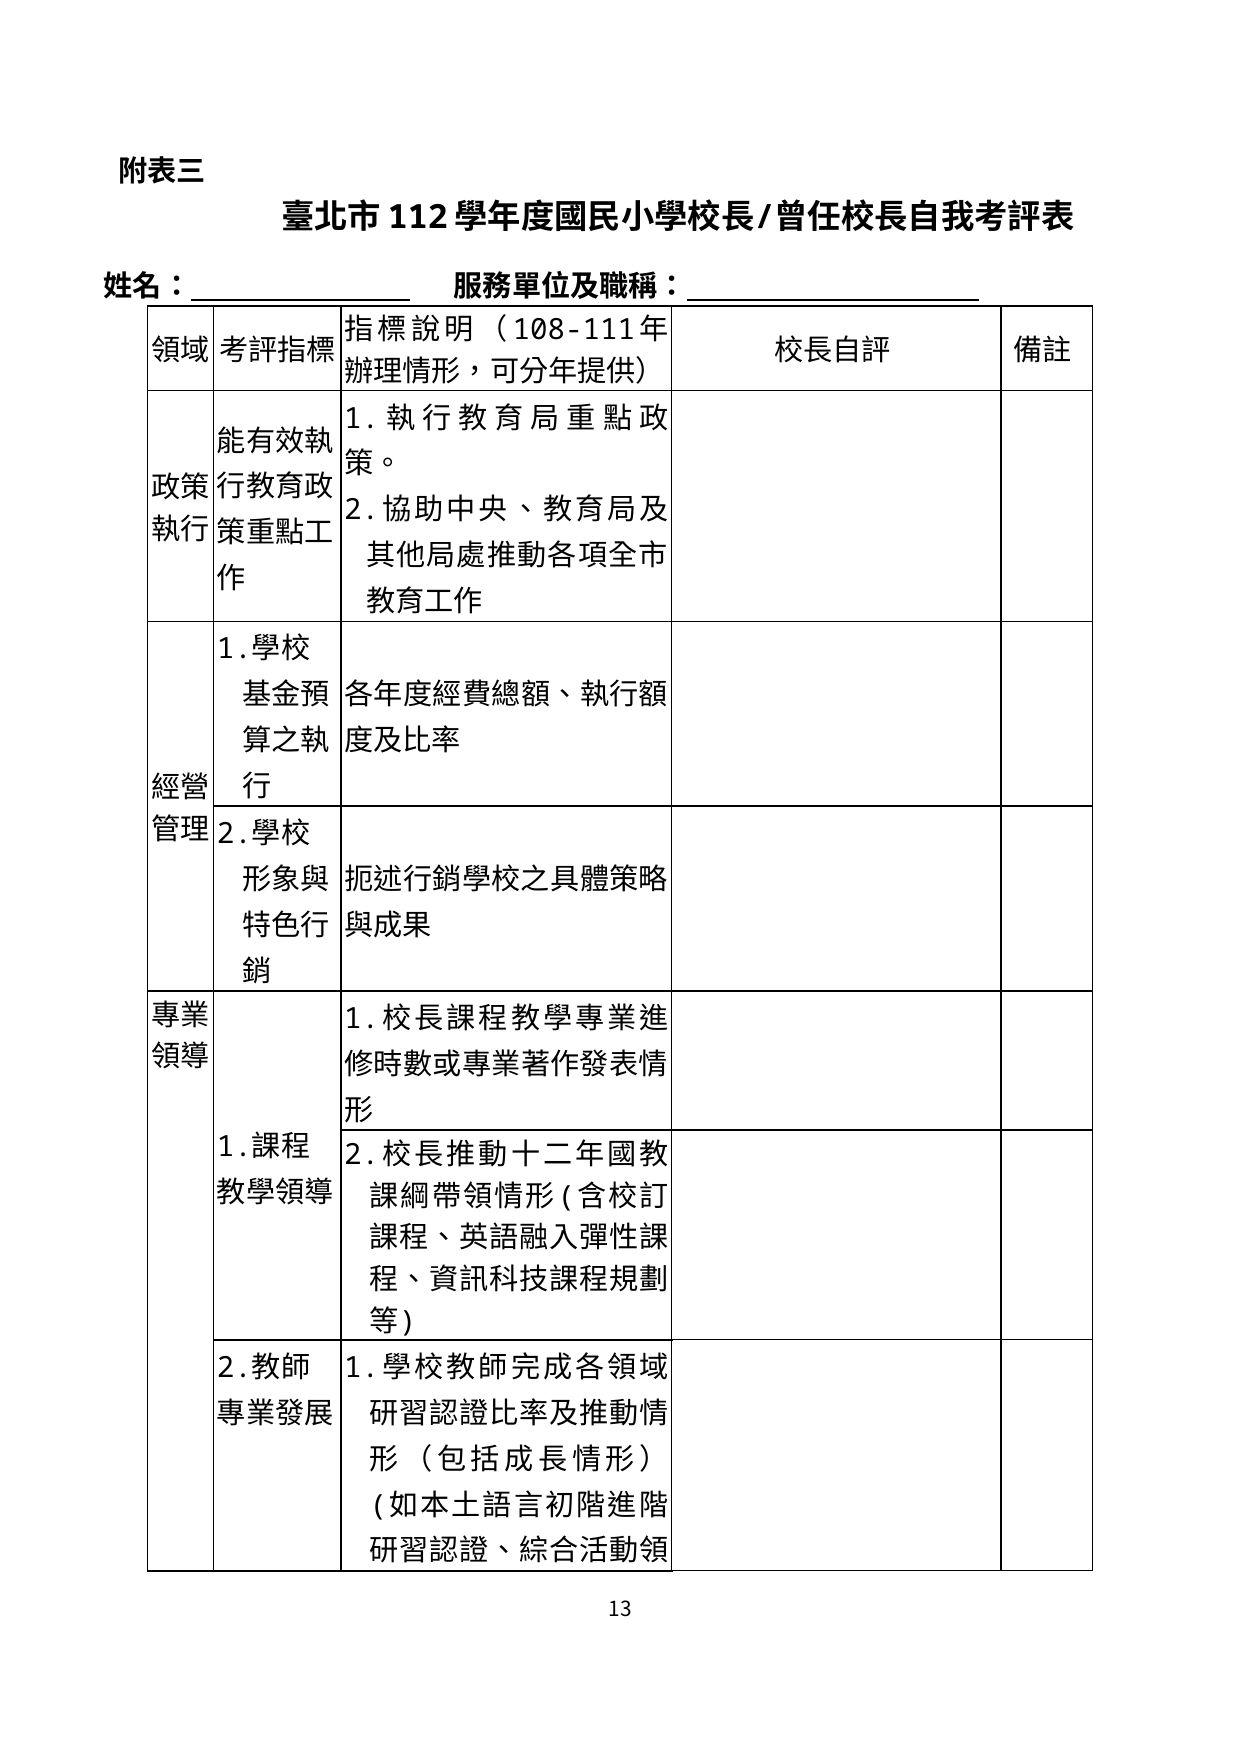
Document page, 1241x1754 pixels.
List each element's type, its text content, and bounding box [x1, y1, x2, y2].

table_cell [1002, 1131, 1092, 1339]
table_cell [1002, 391, 1092, 621]
table_cell 1.校長課程教學專業進修時數或專業著作發表情形 [342, 992, 671, 1129]
table_cell [672, 807, 1000, 990]
table_cell 能有效執行教育政策重點工作 [214, 391, 340, 621]
table_cell 2.學校形象與特色行銷 [214, 807, 340, 990]
table_cell 1.學校教師完成各領域研習認證比率及推動情形（包括成長情形）(如本土語言初階進階研習認證、綜合活動領 [342, 1341, 671, 1570]
table_cell 專業領導 [148, 992, 213, 1570]
text 姓名： 服務單位及職稱： [103, 263, 1092, 305]
table_cell 1.學校基金預算之執行 [214, 622, 340, 805]
table_cell 1.執行教育局重點政策。 2.協助中央、教育局及其他局處推動各項全市教育工作 [342, 391, 671, 621]
table_cell [672, 1340, 1000, 1570]
table_cell 各年度經費總額、執行額度及比率 [342, 622, 671, 805]
table_header 備註 [1002, 307, 1092, 390]
table_cell [1002, 622, 1092, 805]
table_header 指標說明（108-111年辦理情形，可分年提供） [342, 307, 671, 390]
table_cell [1002, 807, 1092, 990]
table_header 校長自評 [672, 307, 1000, 390]
table_cell [672, 391, 1000, 621]
table_cell [672, 622, 1000, 805]
table_cell 政策執行 [148, 391, 213, 621]
text 附表三 [118, 148, 1092, 190]
table_header 考評指標 [214, 307, 340, 390]
table_cell 2.教師專業發展 [214, 1341, 340, 1570]
table_cell 2.校長推動十二年國教課綱帶領情形(含校訂課程、英語融入彈性課程、資訊科技課程規劃等) [342, 1131, 671, 1339]
table_cell [672, 992, 1000, 1129]
table_cell [1002, 1340, 1092, 1570]
table_cell [1002, 992, 1092, 1129]
table_header 領域 [148, 307, 213, 390]
table_cell 扼述行銷學校之具體策略與成果 [342, 807, 671, 990]
table_cell 經營管理 [148, 622, 213, 990]
text 臺北市112學年度國民小學校長/曾任校長自我考評表 [198, 190, 1157, 238]
table_cell 1.課程教學領導 [214, 992, 340, 1339]
table_cell [672, 1131, 1000, 1339]
